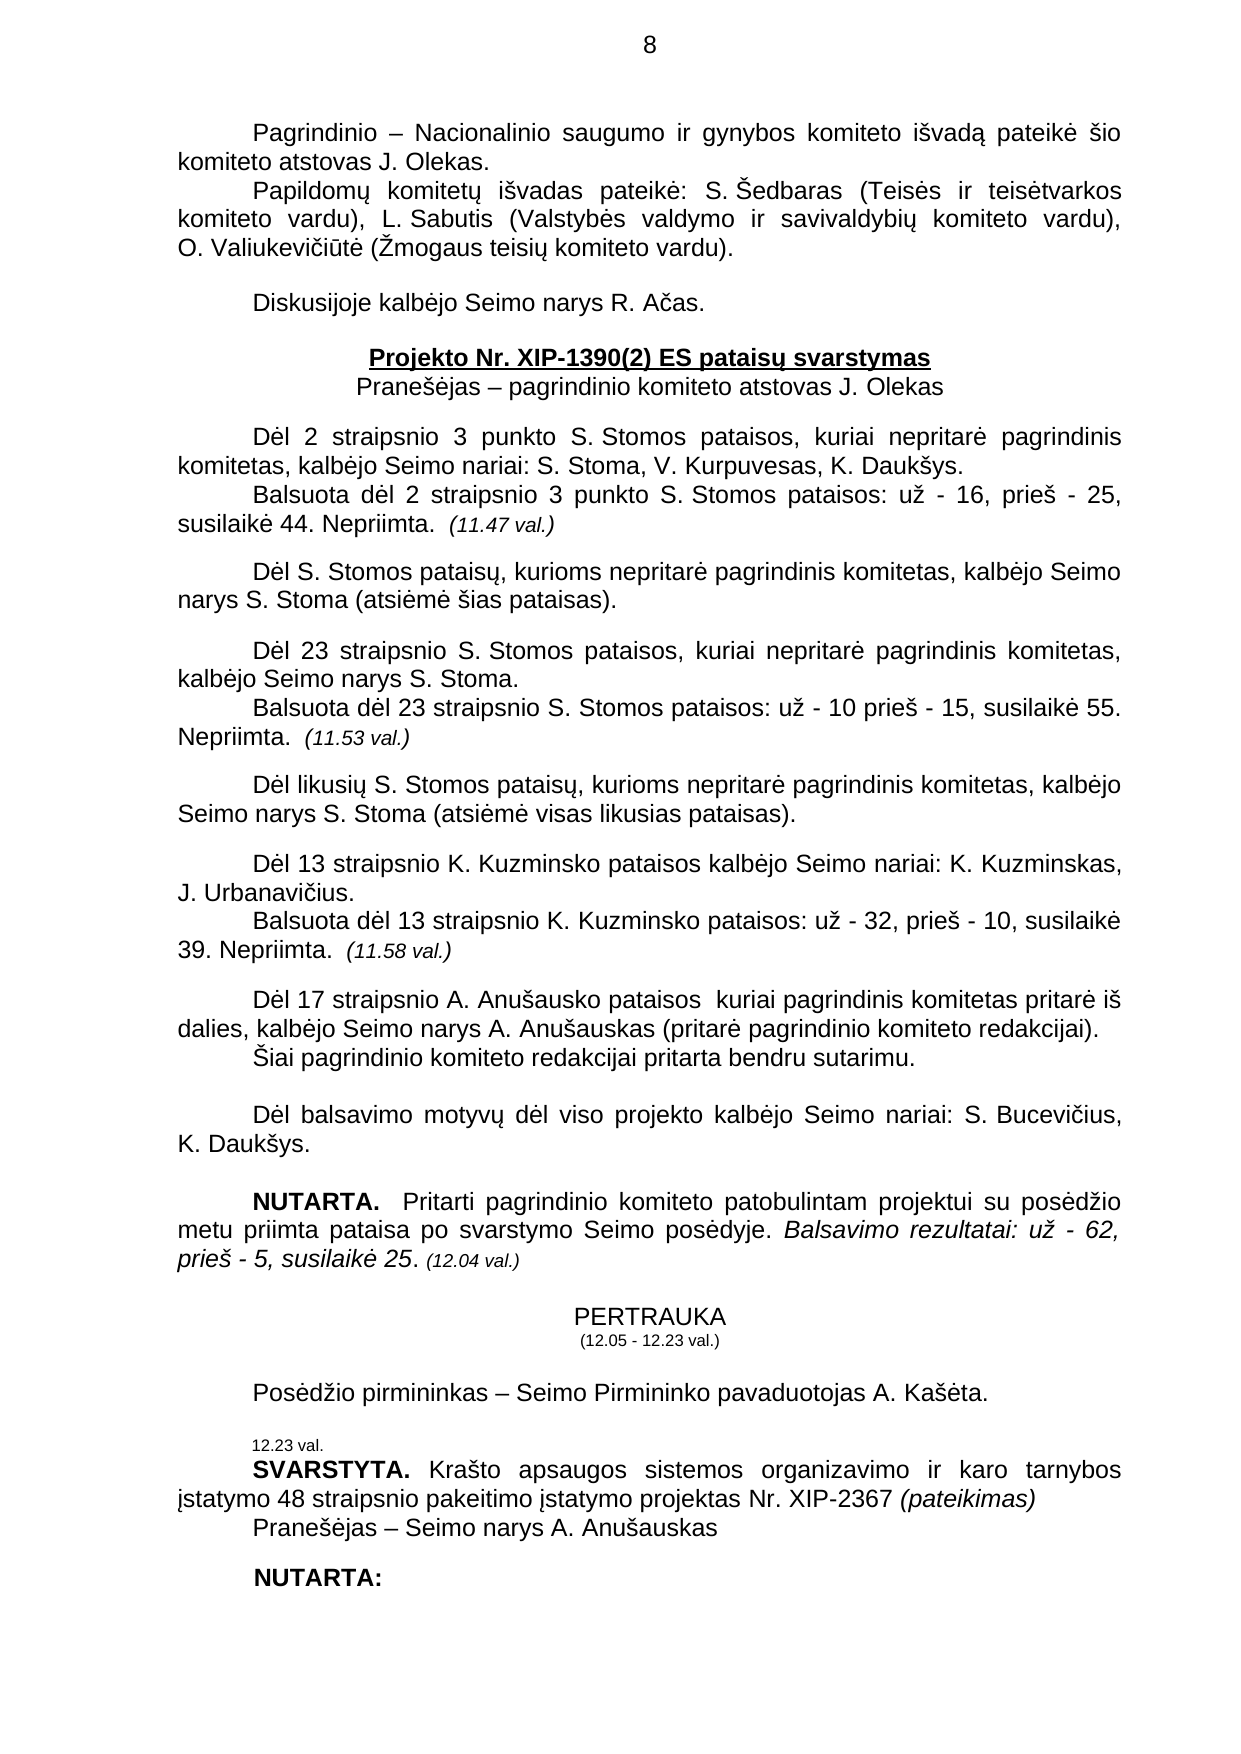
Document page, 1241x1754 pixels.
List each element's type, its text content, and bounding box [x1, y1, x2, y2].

text PERTRAUKA [177, 1302, 1122, 1330]
text Posėdžio pirmininkas – Seimo Pirmininko pavaduotojas A. Kašėta. [177, 1378, 1122, 1407]
text Pranešėjas – Seimo narys A. Anušauskas [177, 1512, 1122, 1541]
text Dėl likusių S. Stomos pataisų, kurioms nepritarė pagrindinis komitetas, kalbėjo Seimo narys S. Stoma (atsiėmė visas likusias pataisas). [177, 770, 1122, 827]
text Dėl S. Stomos pataisų, kurioms nepritarė pagrindinis komitetas, kalbėjo Seimo narys S. Stoma (atsiėmė šias pataisas). [177, 557, 1122, 614]
text Pranešėjas – pagrindinio komiteto atstovas J. Olekas [177, 372, 1122, 401]
text 12.23 val. [177, 1436, 1122, 1455]
text Balsuota dėl 13 straipsnio K. Kuzminsko pataisos: už - 32, prieš - 10, susilaikė 39. Nepriimta. (11.58 val.) [177, 906, 1122, 964]
text Dėl 17 straipsnio A. Anušausko pataisos kuriai pagrindinis komitetas pritarė iš dalies, kalbėjo Seimo narys A. Anušauskas (pritarė pagrindinio komiteto redakcijai). [177, 985, 1122, 1043]
text Dėl 23 straipsnio S. Stomos pataisos, kuriai nepritarė pagrindinis komitetas, kalbėjo Seimo narys S. Stoma. [177, 636, 1122, 693]
text Balsuota dėl 23 straipsnio S. Stomos pataisos: už - 10 prieš - 15, susilaikė 55. Nepriimta. (11.53 val.) [177, 693, 1122, 751]
text NUTARTA: [177, 1563, 1122, 1592]
text Dėl balsavimo motyvų dėl viso projekto kalbėjo Seimo nariai: S. Bucevičius, K. Daukšys. [177, 1100, 1122, 1158]
text Šiai pagrindinio komiteto redakcijai pritarta bendru sutarimu. [177, 1043, 1122, 1072]
text Dėl 2 straipsnio 3 punkto S. Stomos pataisos, kuriai nepritarė pagrindinis komitetas, kalbėjo Seimo nariai: S. Stoma, V. Kurpuvesas, K. Daukšys. [177, 422, 1122, 480]
text SVARSTYTA. Krašto apsaugos sistemos organizavimo ir karo tarnybos įstatymo 48 straipsnio pakeitimo įstatymo projektas Nr. XIP-2367 (pateikimas) [177, 1455, 1122, 1512]
text Papildomų komitetų išvadas pateikė: S. Šedbaras (Teisės ir teisėtvarkos komiteto vardu), L. Sabutis (Valstybės valdymo ir savivaldybių komiteto vardu), O. Valiukevičiūtė (Žmogaus teisių komiteto vardu). [177, 176, 1122, 262]
text (12.05 - 12.23 val.) [177, 1330, 1122, 1349]
text NUTARTA. Pritarti pagrindinio komiteto patobulintam projektui su posėdžio metu priimta pataisa po svarstymo Seimo posėdyje. Balsavimo rezultatai: už - 62, prieš - 5, susilaikė 25. (12.04 val.) [177, 1187, 1122, 1273]
subtitle Projekto Nr. XIP-1390(2) ES pataisų svarstymas [177, 343, 1122, 372]
text Pagrindinio – Nacionalinio saugumo ir gynybos komiteto išvadą pateikė šio komiteto atstovas J. Olekas. [177, 118, 1122, 176]
text Dėl 13 straipsnio K. Kuzminsko pataisos kalbėjo Seimo nariai: K. Kuzminskas, J. Urbanavičius. [177, 849, 1122, 906]
text Diskusijoje kalbėjo Seimo narys R. Ačas. [177, 288, 1122, 317]
text Balsuota dėl 2 straipsnio 3 punkto S. Stomos pataisos: už - 16, prieš - 25, susilaikė 44. Nepriimta. (11.47 val.) [177, 480, 1122, 537]
